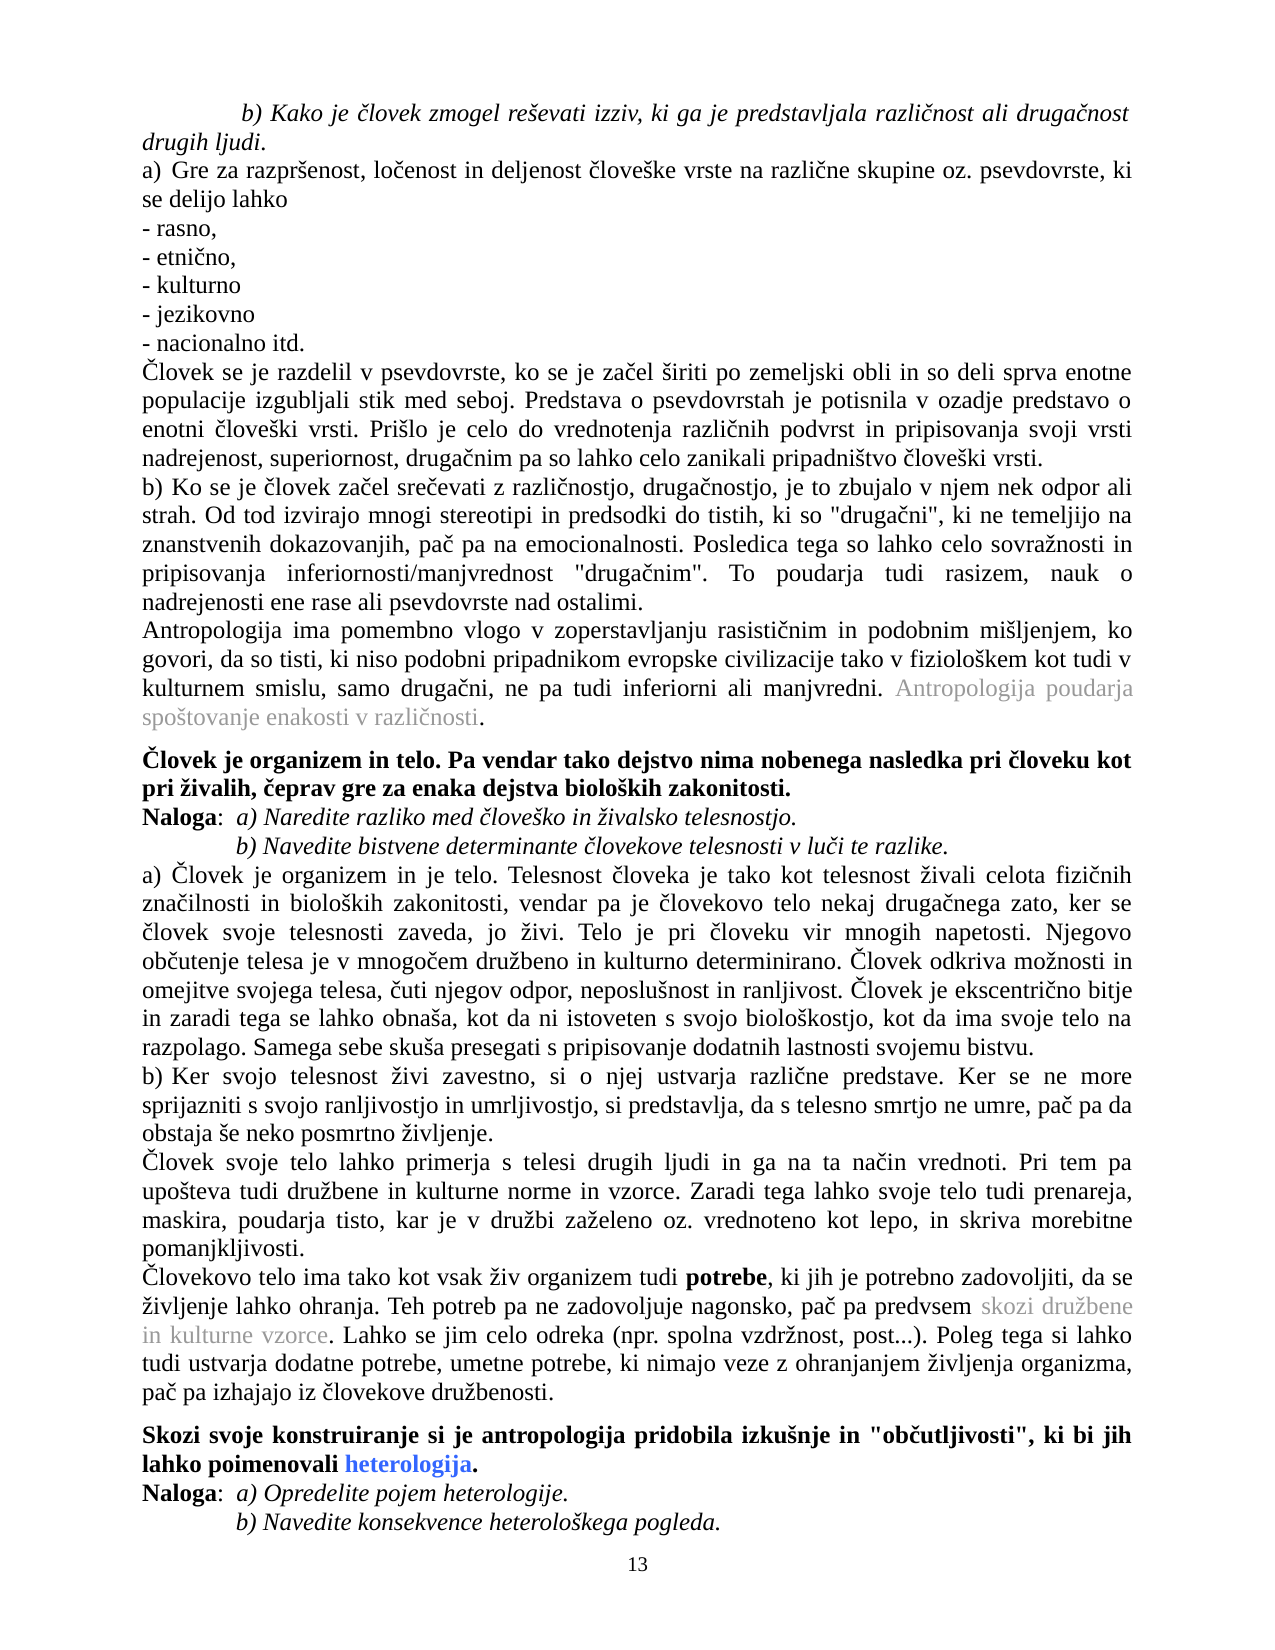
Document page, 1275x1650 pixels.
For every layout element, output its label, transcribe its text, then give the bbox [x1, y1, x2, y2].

text Naloga: a) Naredite razliko med človeško in živalsko telesnostjo. [142, 802, 1133, 831]
text b) Navedite bistvene determinante človekove telesnosti v luči te razlike. [142, 831, 1133, 860]
text a) Človek je organizem in je telo. Telesnost človeka je tako kot telesnost živali celota fizičnih značilnosti in bioloških zakonitosti, vendar pa je človekovo telo nekaj drugačnega zato, ker se človek svoje telesnosti zaveda, jo živi. Telo je pri človeku vir mnogih napetosti. Njegovo občutenje telesa je v mnogočem družbeno in kulturno determinirano. Človek odkriva možnosti in omejitve svojega telesa, čuti njegov odpor, neposlušnost in ranljivost. Človek je ekscentrično bitje in zaradi tega se lahko obnaša, kot da ni istoveten s svojo biološkostjo, kot da ima svoje telo na razpolago. Samega sebe skuša presegati s pripisovanje dodatnih lastnosti svojemu bistvu. [142, 860, 1133, 1061]
text b) Ker svojo telesnost živi zavestno, si o njej ustvarja različne predstave. Ker se ne more sprijazniti s svojo ranljivostjo in umrljivostjo, si predstavlja, da s telesno smrtjo ne umre, pač pa da obstaja še neko posmrtno življenje. [142, 1061, 1133, 1147]
text Človekovo telo ima tako kot vsak živ organizem tudi potrebe, ki jih je potrebno zadovoljiti, da se življenje lahko ohranja. Teh potreb pa ne zadovoljuje nagonsko, pač pa predvsem skozi družbene in kulturne vzorce. Lahko se jim celo odreka (npr. spolna vzdržnost, post...). Poleg tega si lahko tudi ustvarja dodatne potrebe, umetne potrebe, ki nimajo veze z ohranjanjem življenja organizma, pač pa izhajajo iz človekove družbenosti. [142, 1262, 1133, 1406]
text Skozi svoje konstruiranje si je antropologija pridobila izkušnje in "občutljivosti", ki bi jih lahko poimenovali heterologija. [142, 1420, 1133, 1478]
text - kulturno [142, 270, 1133, 299]
text Človek se je razdelil v psevdovrste, ko se je začel širiti po zemeljski obli in so deli sprva enotne populacije izgubljali stik med seboj. Predstava o psevdovrstah je potisnila v ozadje predstavo o enotni človeški vrsti. Prišlo je celo do vrednotenja različnih podvrst in pripisovanja svoji vrsti nadrejenost, superiornost, drugačnim pa so lahko celo zanikali pripadništvo človeški vrsti. [142, 357, 1133, 472]
text a) Gre za razpršenost, ločenost in deljenost človeške vrste na različne skupine oz. psevdovrste, ki se delijo lahko [142, 155, 1133, 213]
text Človek svoje telo lahko primerja s telesi drugih ljudi in ga na ta način vrednoti. Pri tem pa upošteva tudi družbene in kulturne norme in vzorce. Zaradi tega lahko svoje telo tudi prenareja, maskira, poudarja tisto, kar je v družbi zaželeno oz. vrednoteno kot lepo, in skriva morebitne pomanjkljivosti. [142, 1147, 1133, 1262]
text - nacionalno itd. [142, 328, 1133, 357]
text - jezikovno [142, 299, 1133, 328]
text - etnično, [142, 242, 1133, 270]
text Naloga: a) Opredelite pojem heterologije. [142, 1478, 1133, 1507]
text b) Navedite konsekvence heterološkega pogleda. [142, 1507, 1133, 1535]
text - rasno, [142, 213, 1133, 242]
text Človek je organizem in telo. Pa vendar tako dejstvo nima nobenega nasledka pri človeku kot pri živalih, čeprav gre za enaka dejstva bioloških zakonitosti. [142, 745, 1133, 802]
text b) Kako je človek zmogel reševati izziv, ki ga je predstavljala različnost ali drugačnost drugih ljudi. [142, 98, 1133, 155]
text Antropologija ima pomembno vlogo v zoperstavljanju rasističnim in podobnim mišljenjem, ko govori, da so tisti, ki niso podobni pripadnikom evropske civilizacije tako v fiziološkem kot tudi v kulturnem smislu, samo drugačni, ne pa tudi inferiorni ali manjvredni. Antropologija poudarja spoštovanje enakosti v različnosti. [142, 615, 1133, 730]
text b) Ko se je človek začel srečevati z različnostjo, drugačnostjo, je to zbujalo v njem nek odpor ali strah. Od tod izvirajo mnogi stereotipi in predsodki do tistih, ki so "drugačni", ki ne temeljijo na znanstvenih dokazovanjih, pač pa na emocionalnosti. Posledica tega so lahko celo sovražnosti in pripisovanja inferiornosti/manjvrednost "drugačnim". To poudarja tudi rasizem, nauk o nadrejenosti ene rase ali psevdovrste nad ostalimi. [142, 472, 1133, 615]
